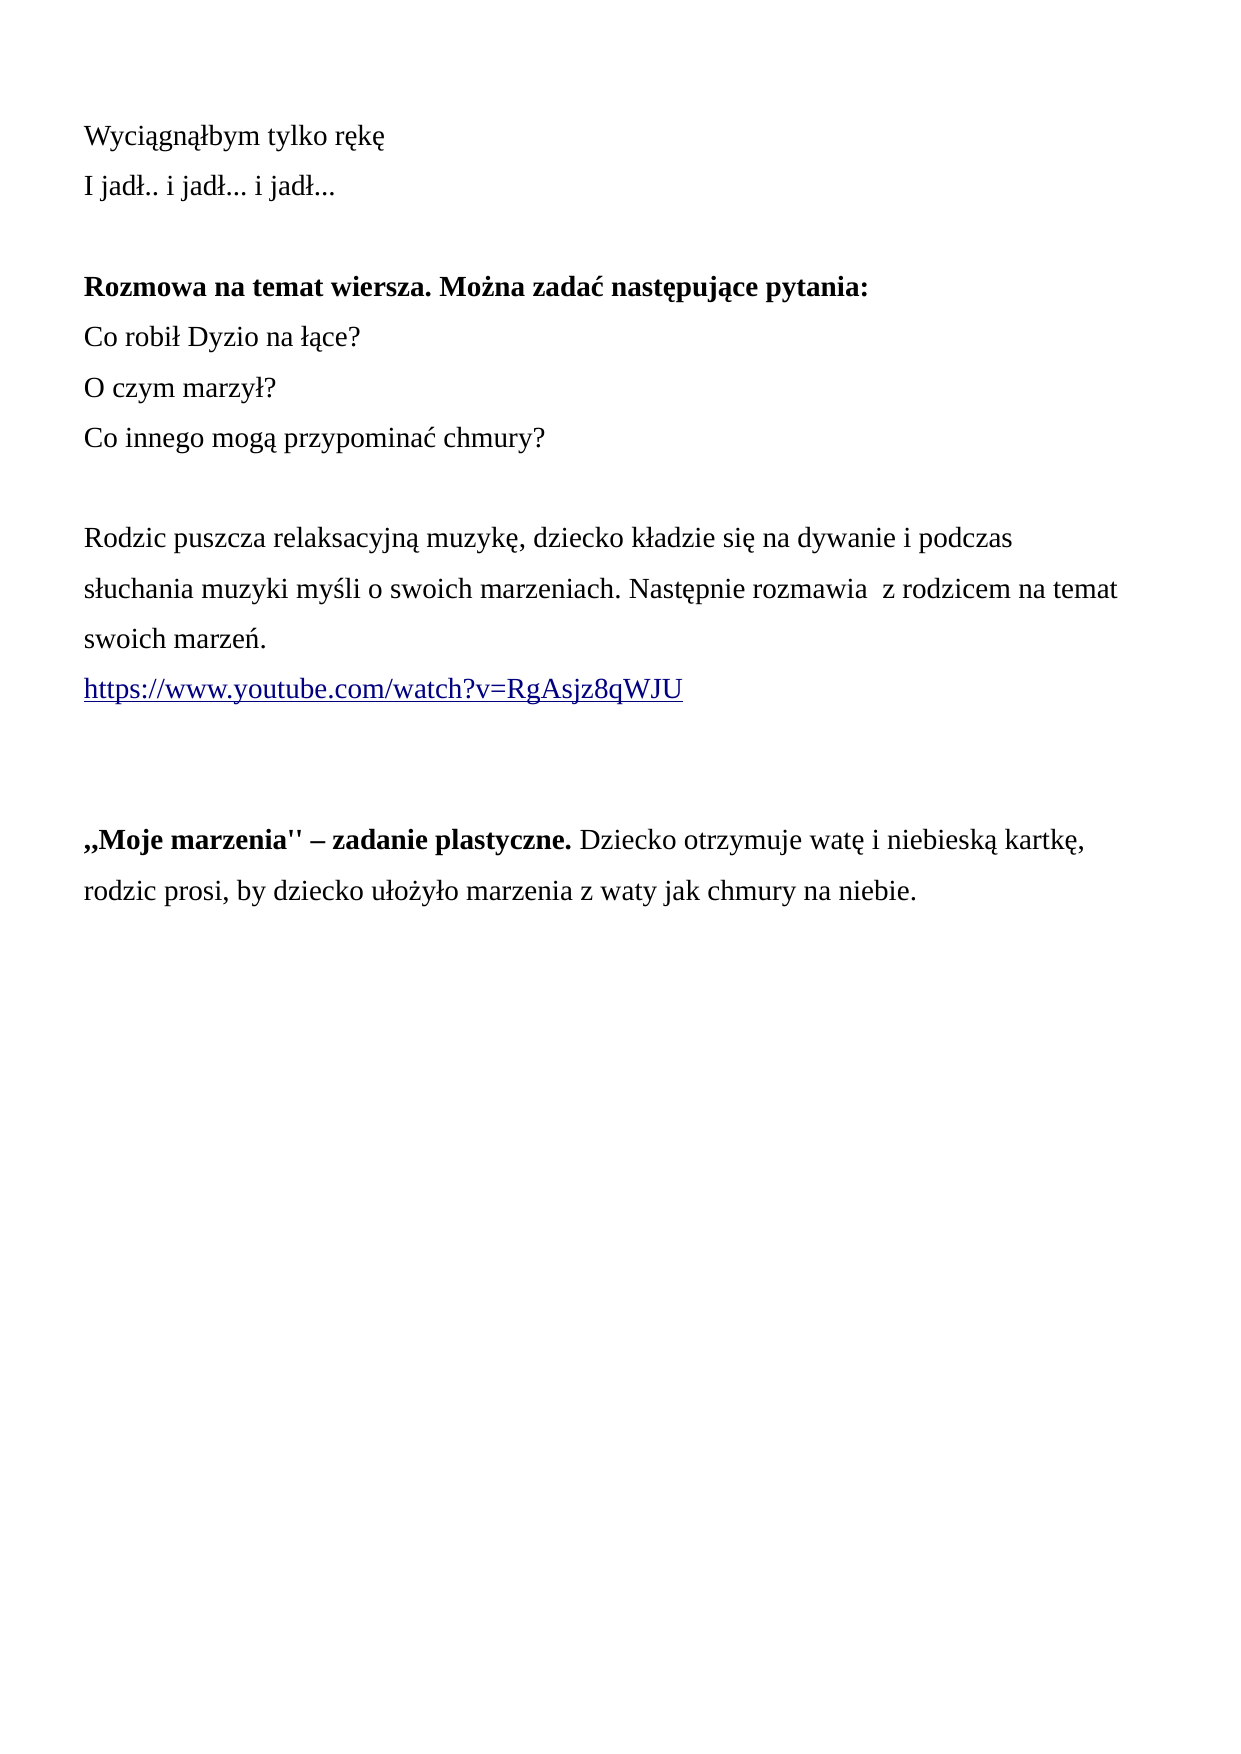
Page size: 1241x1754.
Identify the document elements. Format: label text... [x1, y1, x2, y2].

text https://www.youtube.com/watch?v=RgAsjz8qWJU [84, 672, 1122, 705]
text Co innego mogą przypominać chmury? [84, 420, 1122, 453]
text Rozmowa na temat wiersza. Można zadać następujące pytania: [84, 269, 1122, 303]
text ,,Moje marzenia'' – zadanie plastyczne. Dziecko otrzymuje watę i niebieską kartkę, rodzic prosi, by dziecko ułożyło marzenia z waty jak chmury na niebie. [84, 822, 1122, 906]
text I jadł.. i jadł... i jadł... [84, 168, 1122, 202]
text Rodzic puszcza relaksacyjną muzykę, dziecko kładzie się na dywanie i podczas słuchania muzyki myśli o swoich marzeniach. Następnie rozmawia z rodzicem na temat swoich marzeń. [84, 521, 1122, 655]
text Wyciągnąłbym tylko rękę [84, 118, 1122, 152]
text O czym marzył? [84, 370, 1122, 403]
text Co robił Dyzio na łące? [84, 319, 1122, 353]
